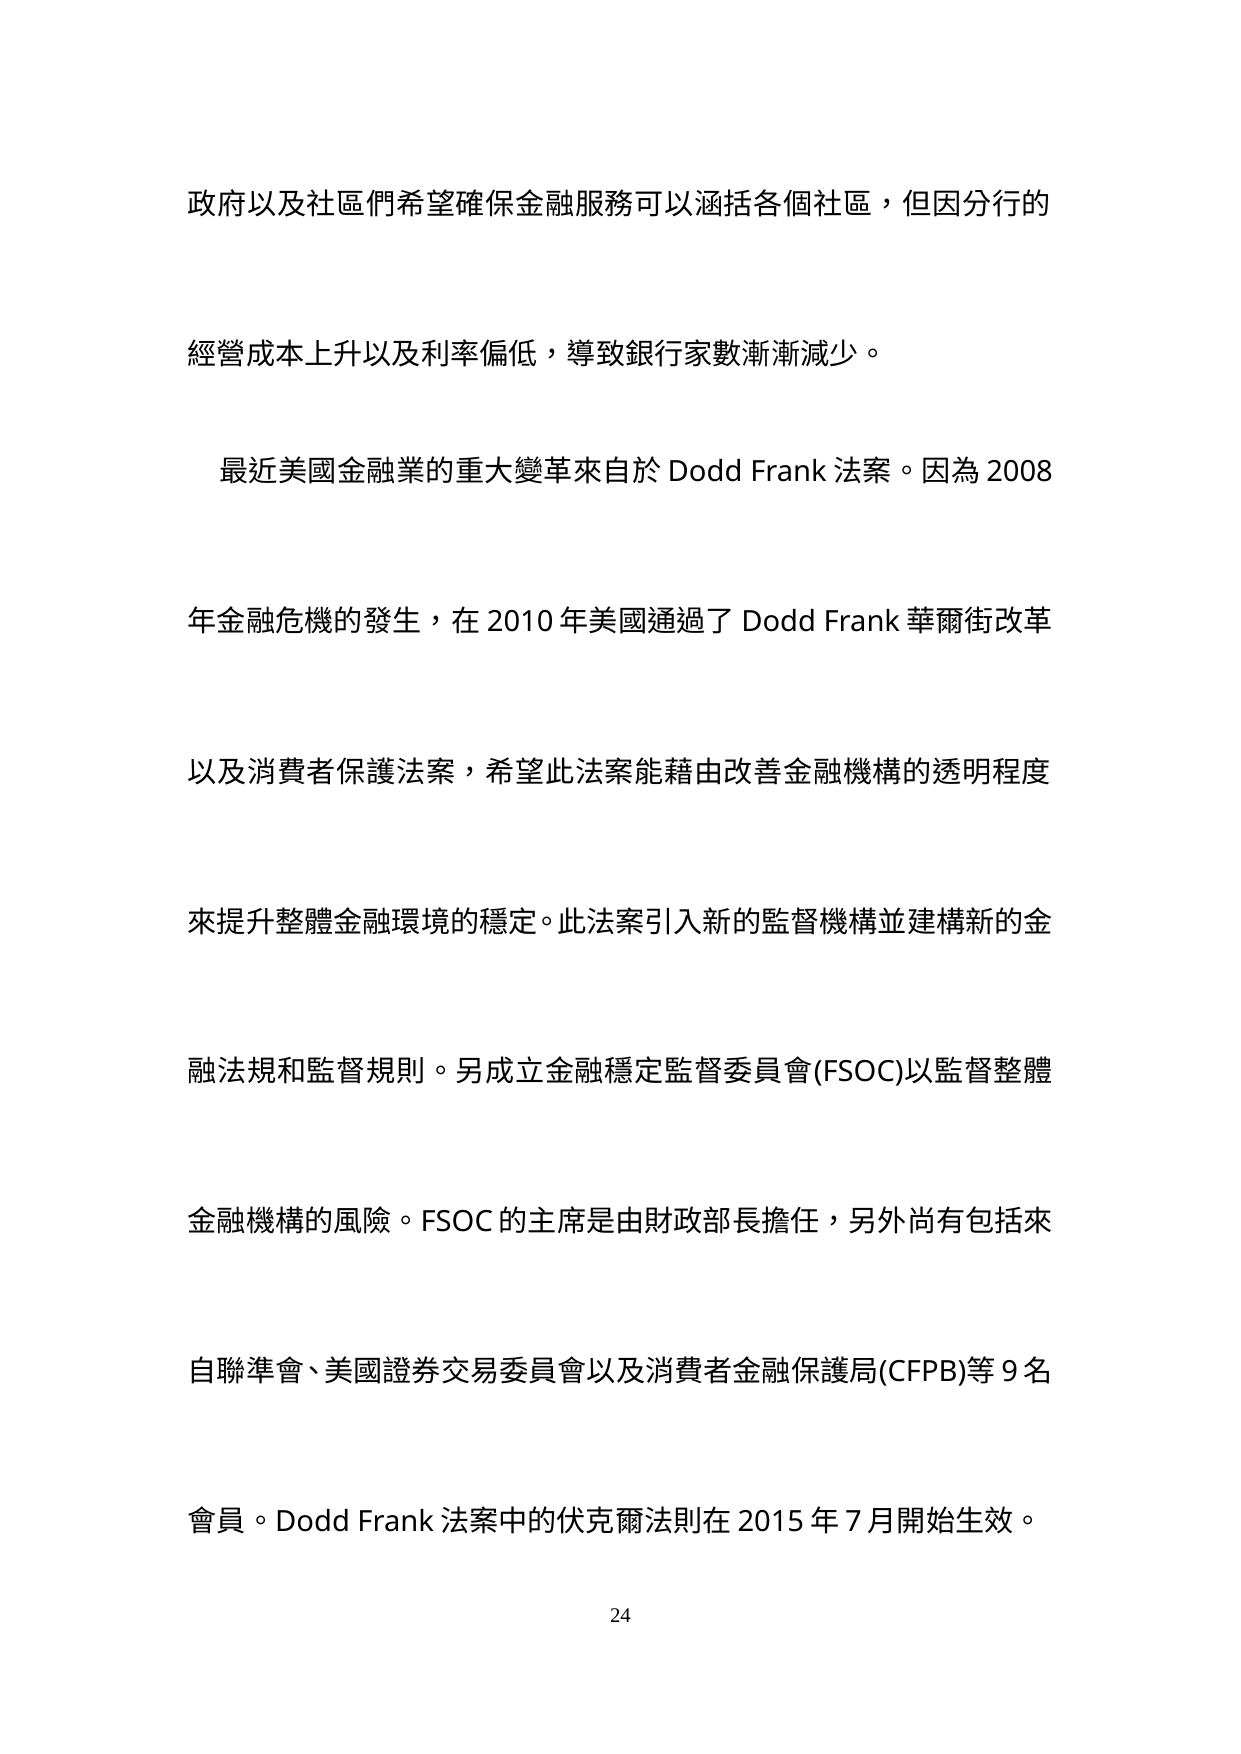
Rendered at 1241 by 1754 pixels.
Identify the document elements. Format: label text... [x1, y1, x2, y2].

text 最近美國金融業的重大變革來自於Dodd Frank法案。因為2008年金融危機的發生，在2010年美國通過了Dodd Frank華爾街改革以及消費者保護法案，希望此法案能藉由改善金融機構的透明程度來提升整體金融環境的穩定。此法案引入新的監督機構並建構新的金融法規和監督規則。另成立金融穩定監督委員會(FSOC)以監督整體金融機構的風險。FSOC的主席是由財政部長擔任，另外尚有包括來自聯準會、美國證券交易委員會以及消費者金融保護局(CFPB)等9名會員。Dodd Frank法案中的伏克爾法則在2015年7月開始生效。 [187, 432, 1053, 1557]
text 政府以及社區們希望確保金融服務可以涵括各個社區，但因分行的經營成本上升以及利率偏低，導致銀行家數漸漸減少。 [187, 164, 1053, 389]
